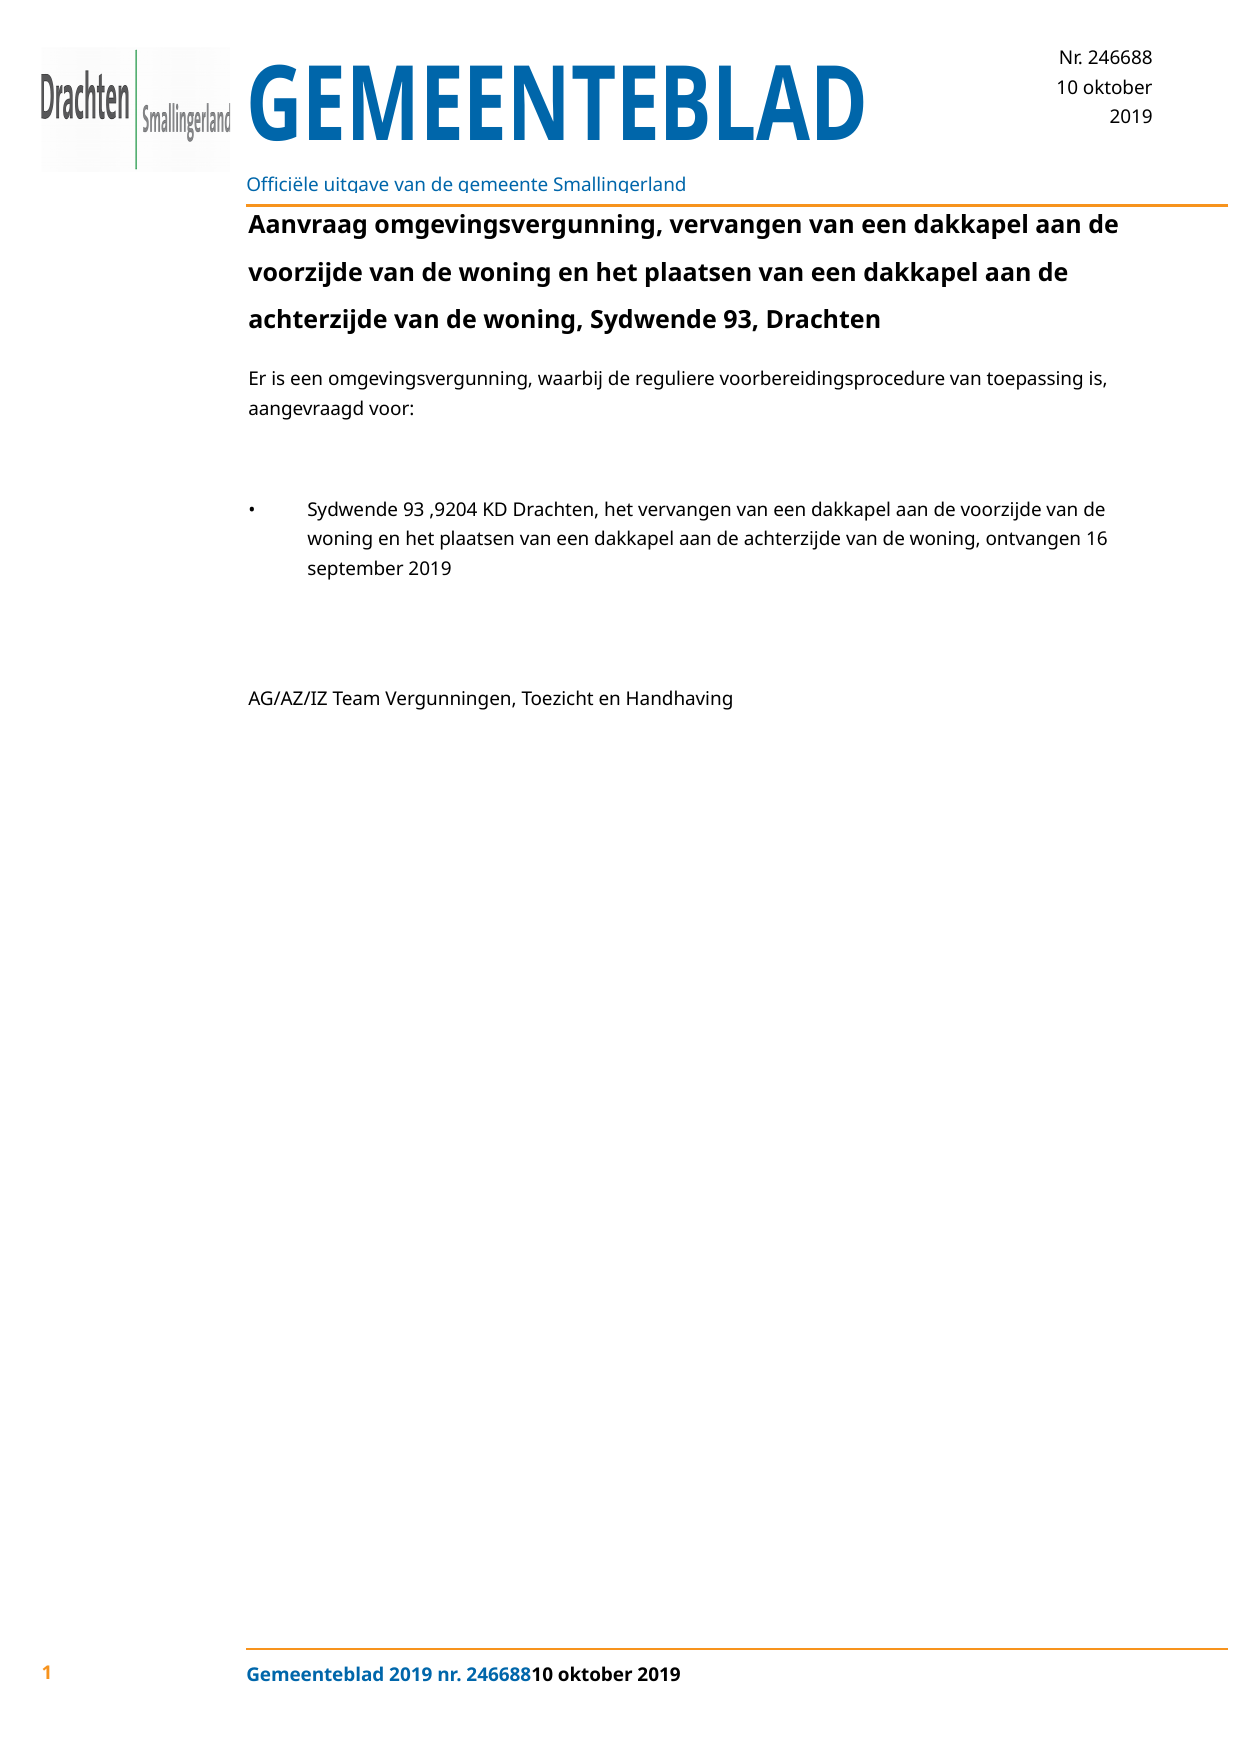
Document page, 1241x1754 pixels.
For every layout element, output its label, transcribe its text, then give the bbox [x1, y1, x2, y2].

text AG/AZ/IZ Team Vergunningen, Toezicht en Handhaving [248, 686, 1152, 711]
picture [41, 47, 231, 172]
list Sydwende 93 ,9204 KD Drachten, het vervangen van een dakkapel aan de voorzijde van de woning en het plaatsen van een dakkapel aan de achterzijde van de woning, ontvangen 16 september 2019 [248, 496, 1152, 581]
text Er is een omgevingsvergunning, waarbij de reguliere voorbereidingsprocedure van toepassing is, aangevraagd voor: [248, 366, 1152, 421]
text Aanvraag omgevingsvergunning, vervangen van een dakkapel aan de voorzijde van de woning en het plaatsen van een dakkapel aan de achterzijde van de woning, Sydwende 93, Drachten [248, 207, 1152, 336]
